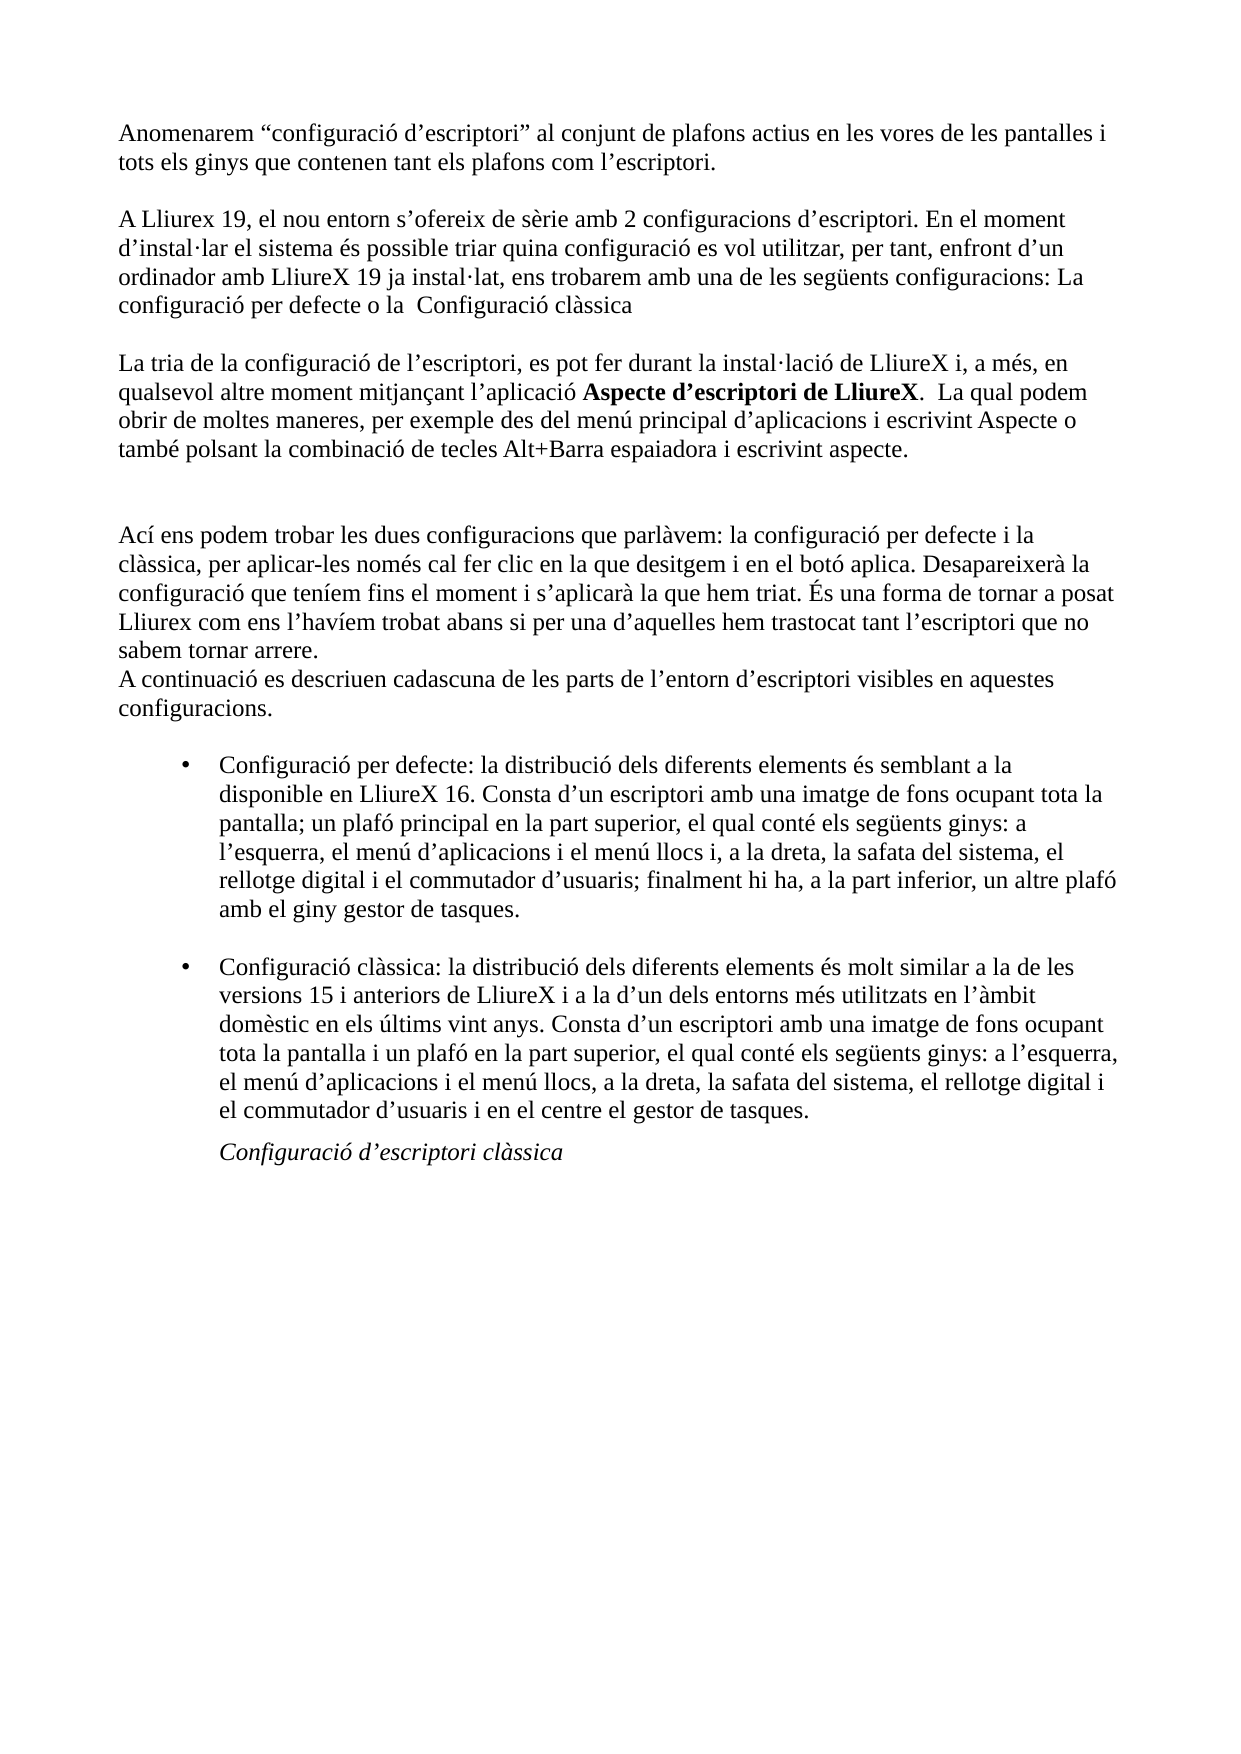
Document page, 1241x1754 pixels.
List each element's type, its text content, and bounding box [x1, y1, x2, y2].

text A continuació es descriuen cadascuna de les parts de l’entorn d’escriptori visibles en aquestes configuracions. [118, 664, 1122, 722]
list Configuració d’escriptori clàssica [181, 1137, 1122, 1166]
text Anomenarem “configuració d’escriptori” al conjunt de plafons actius en les vores de les pantalles i tots els ginys que contenen tant els plafons com l’escriptori. [118, 118, 1122, 176]
list Configuració per defecte: la distribució dels diferents elements és semblant a la disponible en LliureX 16. Consta d’un escriptori amb una imatge de fons ocupant tota la pantalla; un plafó principal en la part superior, el qual conté els següents ginys: a l’esquerra, el menú d’aplicacions i el menú llocs i, a la dreta, la safata del sistema, el rellotge digital i el commutador d’usuaris; finalment hi ha, a la part inferior, un altre plafó amb el giny gestor de tasques. [181, 751, 1122, 952]
list Configuració clàssica: la distribució dels diferents elements és molt similar a la de les versions 15 i anteriors de LliureX i a la d’un dels entorns més utilitzats en l’àmbit domèstic en els últims vint anys. Consta d’un escriptori amb una imatge de fons ocupant tota la pantalla i un plafó en la part superior, el qual conté els següents ginys: a l’esquerra, el menú d’aplicacions i el menú llocs, a la dreta, la safata del sistema, el rellotge digital i el commutador d’usuaris i en el centre el gestor de tasques. [181, 952, 1122, 1124]
text A Lliurex 19, el nou entorn s’ofereix de sèrie amb 2 configuracions d’escriptori. En el moment d’instal·lar el sistema és possible triar quina configuració es vol utilitzar, per tant, enfront d’un ordinador amb LliureX 19 ja instal·lat, ens trobarem amb una de les següents configuracions: La configuració per defecte o la Configuració clàssica [118, 204, 1122, 319]
text La tria de la configuració de l’escriptori, es pot fer durant la instal·lació de LliureX i, a més, en qualsevol altre moment mitjançant l’aplicació Aspecte d’escriptori de LliureX. La qual podem obrir de moltes maneres, per exemple des del menú principal d’aplicacions i escrivint Aspecte o també polsant la combinació de tecles Alt+Barra espaiadora i escrivint aspecte. [118, 348, 1122, 463]
text Ací ens podem trobar les dues configuracions que parlàvem: la configuració per defecte i la clàssica, per aplicar-les només cal fer clic en la que desitgem i en el botó aplica. Desapareixerà la configuració que teníem fins el moment i s’aplicarà la que hem triat. És una forma de tornar a posat Lliurex com ens l’havíem trobat abans si per una d’aquelles hem trastocat tant l’escriptori que no sabem tornar arrere. [118, 521, 1122, 664]
